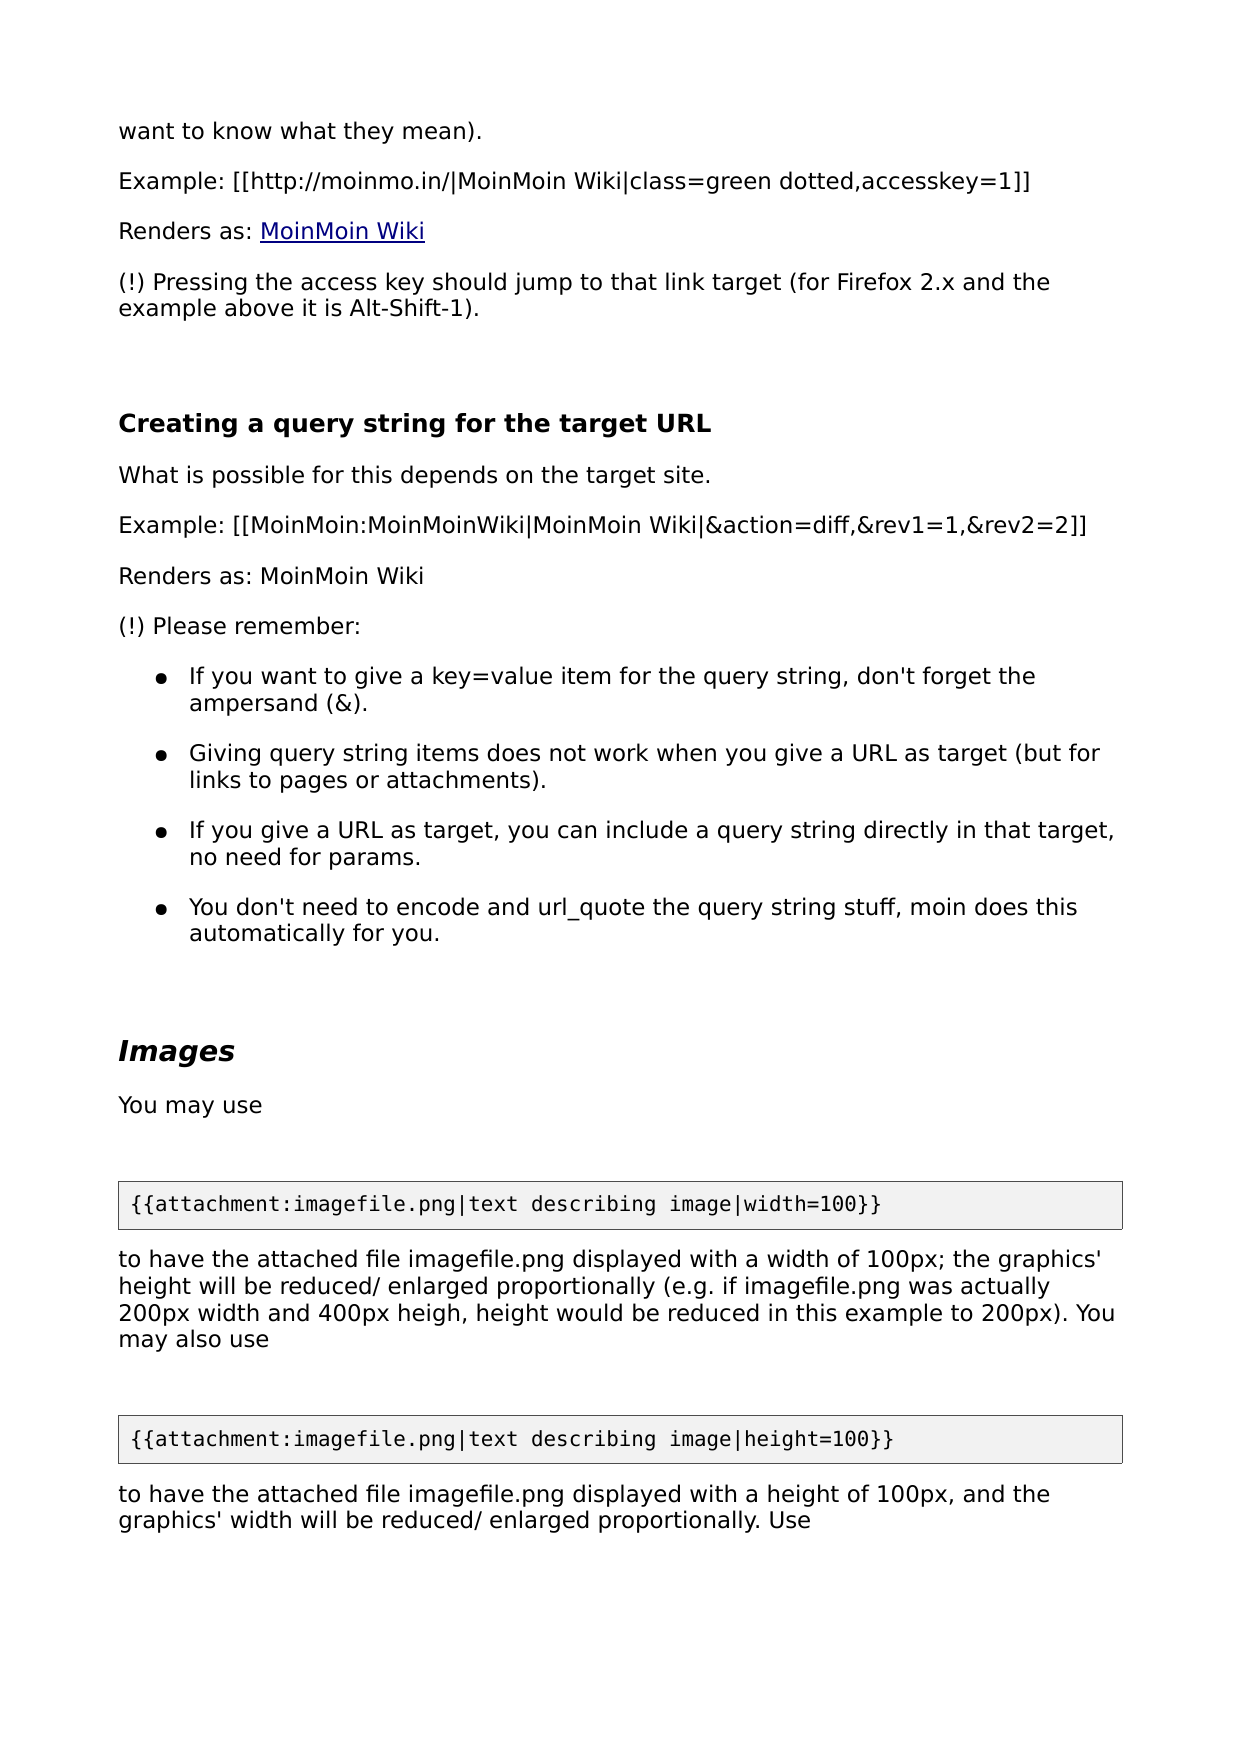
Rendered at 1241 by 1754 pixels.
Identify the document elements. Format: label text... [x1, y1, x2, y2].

text {{attachment:imagefile.png|text describing image|height=100}} [119, 1416, 1122, 1463]
subtitle Images [118, 1034, 1122, 1068]
text Renders as: MoinMoin Wiki [118, 563, 1122, 589]
text Example: [[MoinMoin:MoinMoinWiki|MoinMoin Wiki|&action=diff,&rev1=1,&rev2=2]] [118, 513, 1122, 539]
text (!) Please remember: [118, 613, 1122, 640]
text You may use [118, 1092, 1122, 1119]
list If you give a URL as target, you can include a query string directly in that target, no need for params. [153, 817, 1122, 870]
text {{attachment:imagefile.png|text describing image|width=100}} [119, 1182, 1122, 1229]
text to have the attached file imagefile.png displayed with a width of 100px; the graphics' height will be reduced/ enlarged proportionally (e.g. if imagefile.png was actually 200px width and 400px heigh, height would be reduced in this example to 200px). You may also use [118, 1246, 1122, 1353]
text (!) Pressing the access key should jump to that link target (for Firefox 2.x and the example above it is Alt-Shift-1). [118, 269, 1122, 322]
text want to know what they mean). [118, 118, 1122, 145]
list Giving query string items does not work when you give a URL as target (but for links to pages or attachments). [153, 740, 1122, 793]
list If you want to give a key=value item for the query string, don't forget the ampersand (&). [153, 663, 1122, 717]
text What is possible for this depends on the target site. [118, 462, 1122, 489]
subtitle Creating a query string for the target URL [118, 409, 1122, 438]
list You don't need to encode and url_quote the query string stuff, moin does this automatically for you. [153, 894, 1122, 947]
text Renders as: MoinMoin Wiki [118, 218, 1122, 245]
text to have the attached file imagefile.png displayed with a height of 100px, and the graphics' width will be reduced/ enlarged proportionally. Use [118, 1481, 1122, 1534]
text Example: [[http://moinmo.in/|MoinMoin Wiki|class=green dotted,accesskey=1]] [118, 168, 1122, 195]
